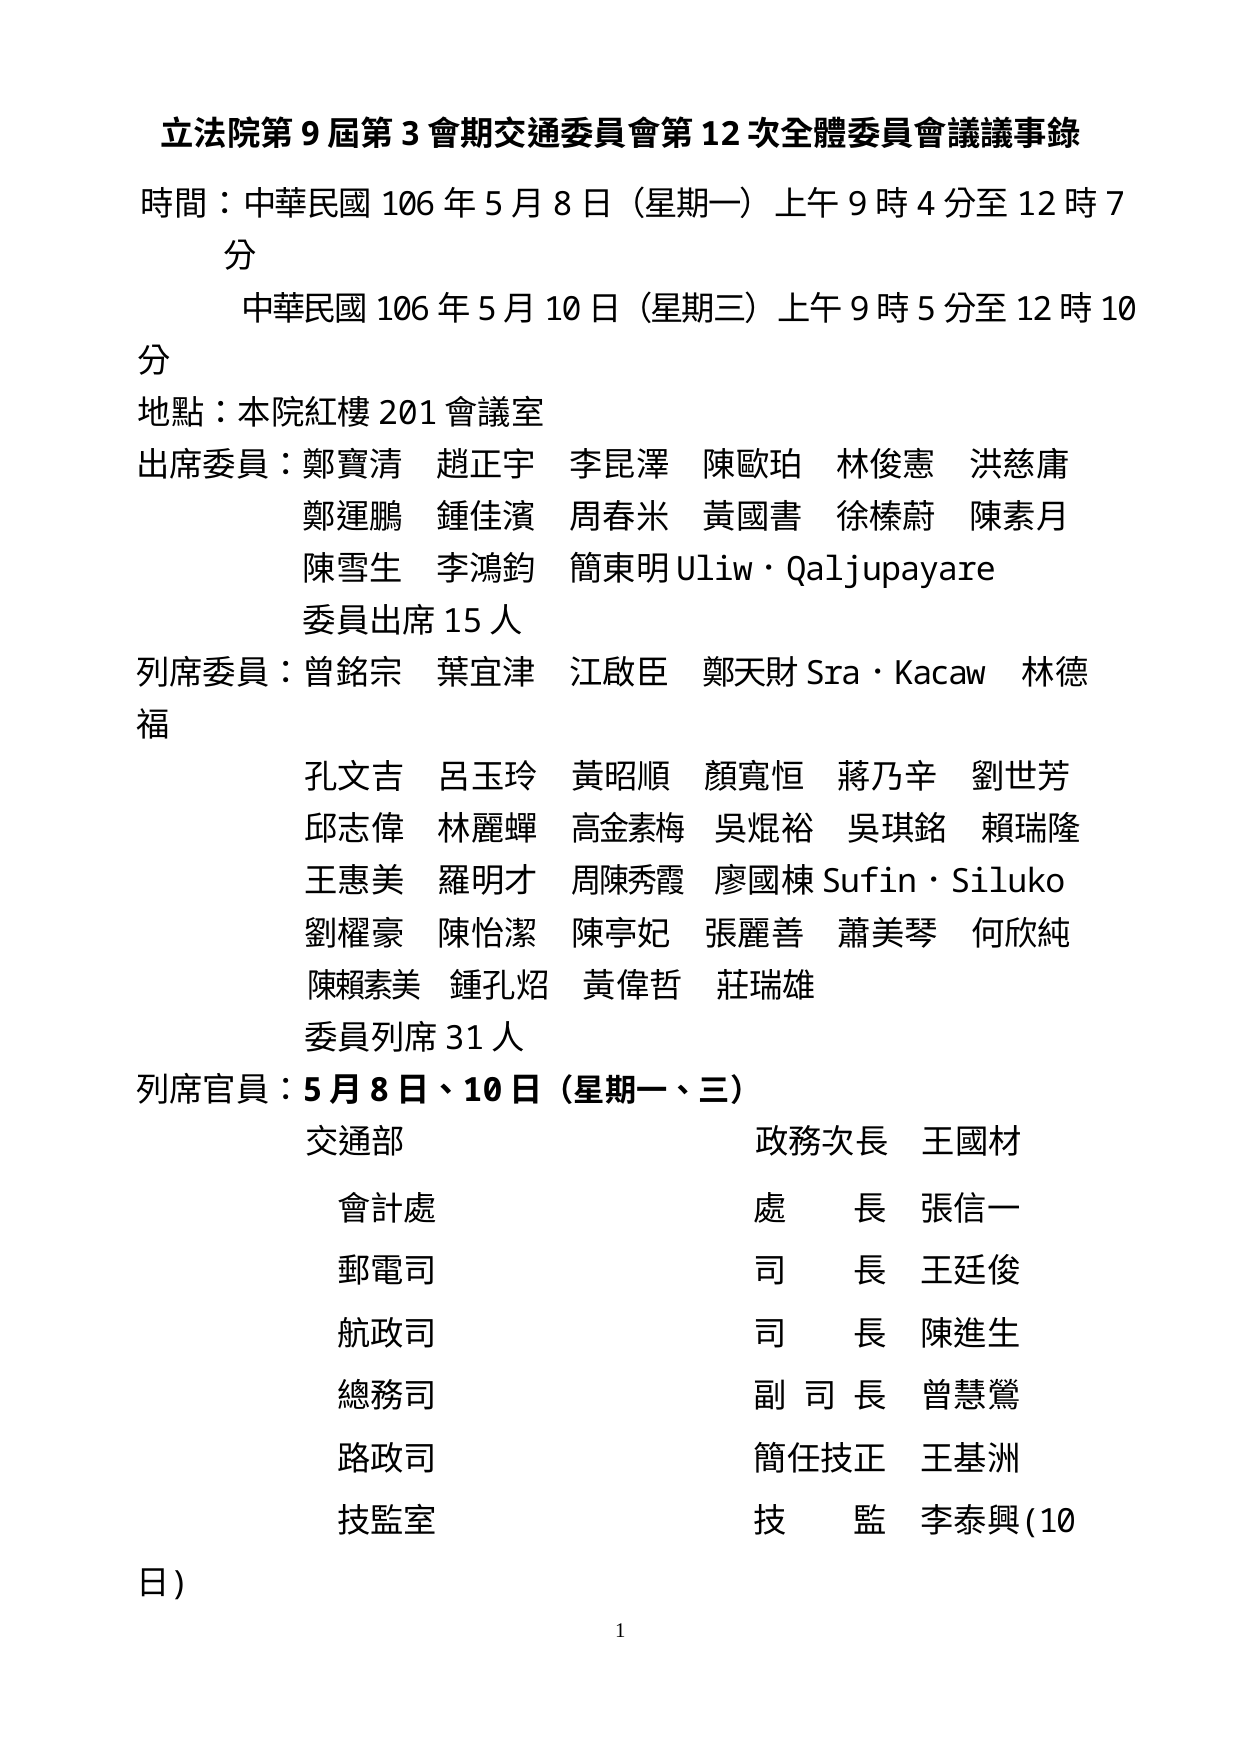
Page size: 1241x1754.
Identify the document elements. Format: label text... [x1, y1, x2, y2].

text 委員出席15人 [136, 591, 1104, 643]
text 地點：本院紅樓201會議室 [138, 382, 1104, 434]
text 會計處 處 長 張信一 [136, 1164, 1104, 1226]
text 總務司 副 司 長 曾慧鶯 [136, 1351, 1104, 1414]
text 劉櫂豪 陳怡潔 陳亭妃 張麗善 蕭美琴 何欣純 [138, 903, 1104, 955]
text 王惠美 羅明才 周陳秀霞 廖國棟Sufin．Siluko [138, 851, 1169, 903]
text 陳賴素美 鍾孔炤 黃偉哲 莊瑞雄 [138, 955, 1104, 1007]
text 郵電司 司 長 王廷俊 [136, 1226, 1104, 1289]
text 中華民國106年5月10日（星期三）上午9時5分至12時10分 [138, 278, 1140, 382]
text 鄭運鵬 鍾佳濱 周春米 黃國書 徐榛蔚 陳素月 [136, 487, 1104, 539]
text 技監室 技 監 李泰興(10日) [136, 1476, 1125, 1601]
text 委員列席31人 [138, 1007, 1104, 1059]
text 陳雪生 李鴻鈞 簡東明Uliw．Qaljupayare [136, 539, 1104, 591]
text 列席委員：曾銘宗 葉宜津 江啟臣 鄭天財Sra．Kacaw 林德福 [136, 643, 1104, 747]
text 航政司 司 長 陳進生 [136, 1289, 1104, 1351]
text 交通部 政務次長 王國材 [136, 1112, 1140, 1164]
text 路政司 簡任技正 王基洲 [136, 1414, 1104, 1476]
text 列席官員：5月8日、10日（星期一、三） [136, 1059, 1104, 1112]
text 出席委員：鄭寶清 趙正宇 李昆澤 陳歐珀 林俊憲 洪慈庸 [136, 434, 1104, 487]
text 時間：中華民國106年5月8日（星期一）上午9時4分至12時7分 [140, 174, 1125, 278]
text 立法院第9屆第3會期交通委員會第12次全體委員會議議事錄 [136, 103, 1104, 155]
text 孔文吉 呂玉玲 黃昭順 顏寬恒 蔣乃辛 劉世芳 [138, 747, 1169, 799]
text 邱志偉 林麗蟬 高金素梅 吳焜裕 吳琪銘 賴瑞隆 [138, 799, 1169, 851]
